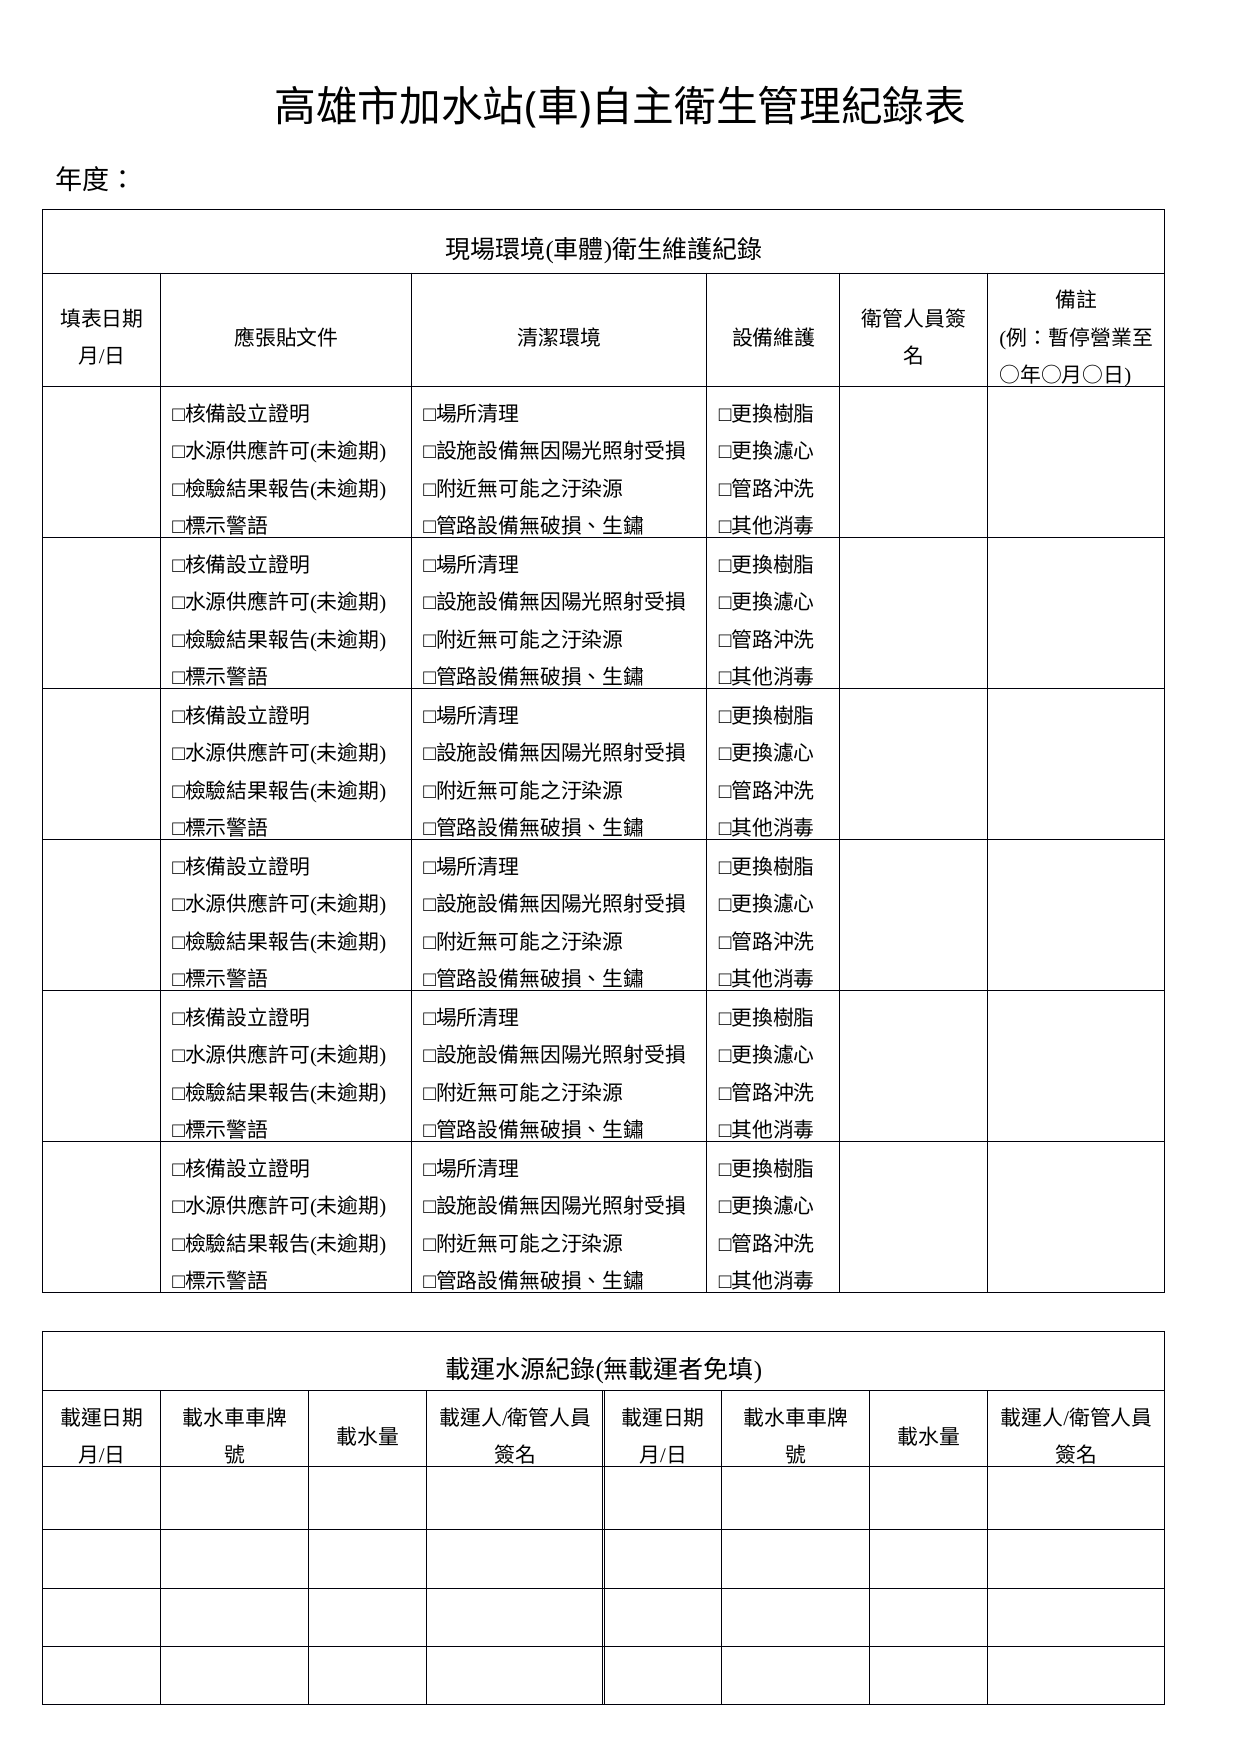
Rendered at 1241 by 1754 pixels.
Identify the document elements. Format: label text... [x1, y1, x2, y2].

table_cell [988, 387, 1164, 537]
table_cell □核備設立證明 □水源供應許可(未逾期) □檢驗結果報告(未逾期) □標示警語 [161, 840, 411, 990]
table_cell [161, 1530, 308, 1587]
table_cell 設備維護 [707, 274, 839, 386]
table_cell [605, 1647, 721, 1704]
table_cell □核備設立證明 □水源供應許可(未逾期) □檢驗結果報告(未逾期) □標示警語 [161, 387, 411, 537]
table_cell [988, 840, 1164, 990]
table_cell □場所清理 □設施設備無因陽光照射受損 □附近無可能之汙染源 □管路設備無破損、生鏽 [412, 387, 706, 537]
table_cell □場所清理 □設施設備無因陽光照射受損 □附近無可能之汙染源 □管路設備無破損、生鏽 [412, 991, 706, 1141]
table_cell □場所清理 □設施設備無因陽光照射受損 □附近無可能之汙染源 □管路設備無破損、生鏽 [412, 689, 706, 839]
table_cell [988, 538, 1164, 688]
table_cell □核備設立證明 □水源供應許可(未逾期) □檢驗結果報告(未逾期) □標示警語 [161, 1142, 411, 1292]
table_cell □更換樹脂 □更換濾心 □管路沖洗 □其他消毒 [707, 1142, 839, 1292]
table_cell 應張貼文件 [161, 274, 411, 386]
table_cell [43, 1647, 160, 1704]
table_cell 備註 (例：暫停營業至○年○月○日) [988, 274, 1164, 386]
table_cell [840, 991, 987, 1141]
table_cell [427, 1589, 602, 1646]
table_cell 載運人/衛管人員簽名 [988, 1391, 1164, 1466]
table_cell □場所清理 □設施設備無因陽光照射受損 □附近無可能之汙染源 □管路設備無破損、生鏽 [412, 840, 706, 990]
table_cell [870, 1647, 987, 1704]
table_cell □場所清理 □設施設備無因陽光照射受損 □附近無可能之汙染源 □管路設備無破損、生鏽 [412, 1142, 706, 1292]
table_cell 載運日期 月/日 [43, 1391, 160, 1466]
table_cell 填表日期 月/日 [43, 274, 160, 386]
table_cell 載運日期 月/日 [605, 1391, 721, 1466]
table_cell □更換樹脂 □更換濾心 □管路沖洗 □其他消毒 [707, 689, 839, 839]
table_cell [309, 1530, 426, 1587]
table_cell [988, 1647, 1164, 1704]
table_cell 載水車車牌號 [722, 1391, 869, 1466]
table_cell □更換樹脂 □更換濾心 □管路沖洗 □其他消毒 [707, 387, 839, 537]
table_cell [988, 689, 1164, 839]
table_cell 清潔環境 [412, 274, 706, 386]
table_cell [840, 538, 987, 688]
table_header 載運水源紀錄(無載運者免填) [43, 1332, 1164, 1390]
table_cell 衛管人員簽名 [840, 274, 987, 386]
table_cell 載運人/衛管人員簽名 [427, 1391, 602, 1466]
table_cell [309, 1589, 426, 1646]
table_cell [722, 1530, 869, 1587]
table_cell [722, 1467, 869, 1529]
table_cell □核備設立證明 □水源供應許可(未逾期) □檢驗結果報告(未逾期) □標示警語 [161, 689, 411, 839]
table_cell 載水量 [309, 1391, 426, 1466]
table_cell [427, 1647, 602, 1704]
text 年度： [55, 134, 1053, 209]
table_cell [988, 991, 1164, 1141]
table_cell [840, 387, 987, 537]
table_cell □場所清理 □設施設備無因陽光照射受損 □附近無可能之汙染源 □管路設備無破損、生鏽 [412, 538, 706, 688]
table_cell [43, 1589, 160, 1646]
table_cell [870, 1589, 987, 1646]
table_cell □更換樹脂 □更換濾心 □管路沖洗 □其他消毒 [707, 991, 839, 1141]
table_cell [43, 387, 160, 537]
table_cell [43, 840, 160, 990]
table_cell □更換樹脂 □更換濾心 □管路沖洗 □其他消毒 [707, 538, 839, 688]
table_cell [605, 1530, 721, 1587]
table_cell [427, 1467, 602, 1529]
table_cell [870, 1530, 987, 1587]
table_cell [427, 1530, 602, 1587]
table_cell [722, 1647, 869, 1704]
table_cell [988, 1142, 1164, 1292]
table_cell [309, 1467, 426, 1529]
table_cell [43, 689, 160, 839]
table_cell [988, 1530, 1164, 1587]
table_cell [870, 1467, 987, 1529]
table_cell □核備設立證明 □水源供應許可(未逾期) □檢驗結果報告(未逾期) □標示警語 [161, 538, 411, 688]
table_cell □核備設立證明 □水源供應許可(未逾期) □檢驗結果報告(未逾期) □標示警語 [161, 991, 411, 1141]
table_cell [43, 991, 160, 1141]
table_cell [605, 1467, 721, 1529]
table_cell 載水車車牌號 [161, 1391, 308, 1466]
table_cell [43, 1530, 160, 1587]
table_cell [43, 538, 160, 688]
table_cell [161, 1647, 308, 1704]
text 高雄市加水站(車)自主衛生管理紀錄表 [187, 59, 1053, 134]
table_cell [988, 1467, 1164, 1529]
table_cell [840, 689, 987, 839]
table_cell [161, 1467, 308, 1529]
table_cell [161, 1589, 308, 1646]
table_cell [840, 840, 987, 990]
table_cell [43, 1142, 160, 1292]
table_cell [722, 1589, 869, 1646]
table_cell [840, 1142, 987, 1292]
table_cell [988, 1589, 1164, 1646]
table_cell 載水量 [870, 1391, 987, 1466]
table_cell [43, 1467, 160, 1529]
table_cell [605, 1589, 721, 1646]
table_cell □更換樹脂 □更換濾心 □管路沖洗 □其他消毒 [707, 840, 839, 990]
table_cell [309, 1647, 426, 1704]
table_header 現場環境(車體)衛生維護紀錄 [43, 210, 1164, 272]
